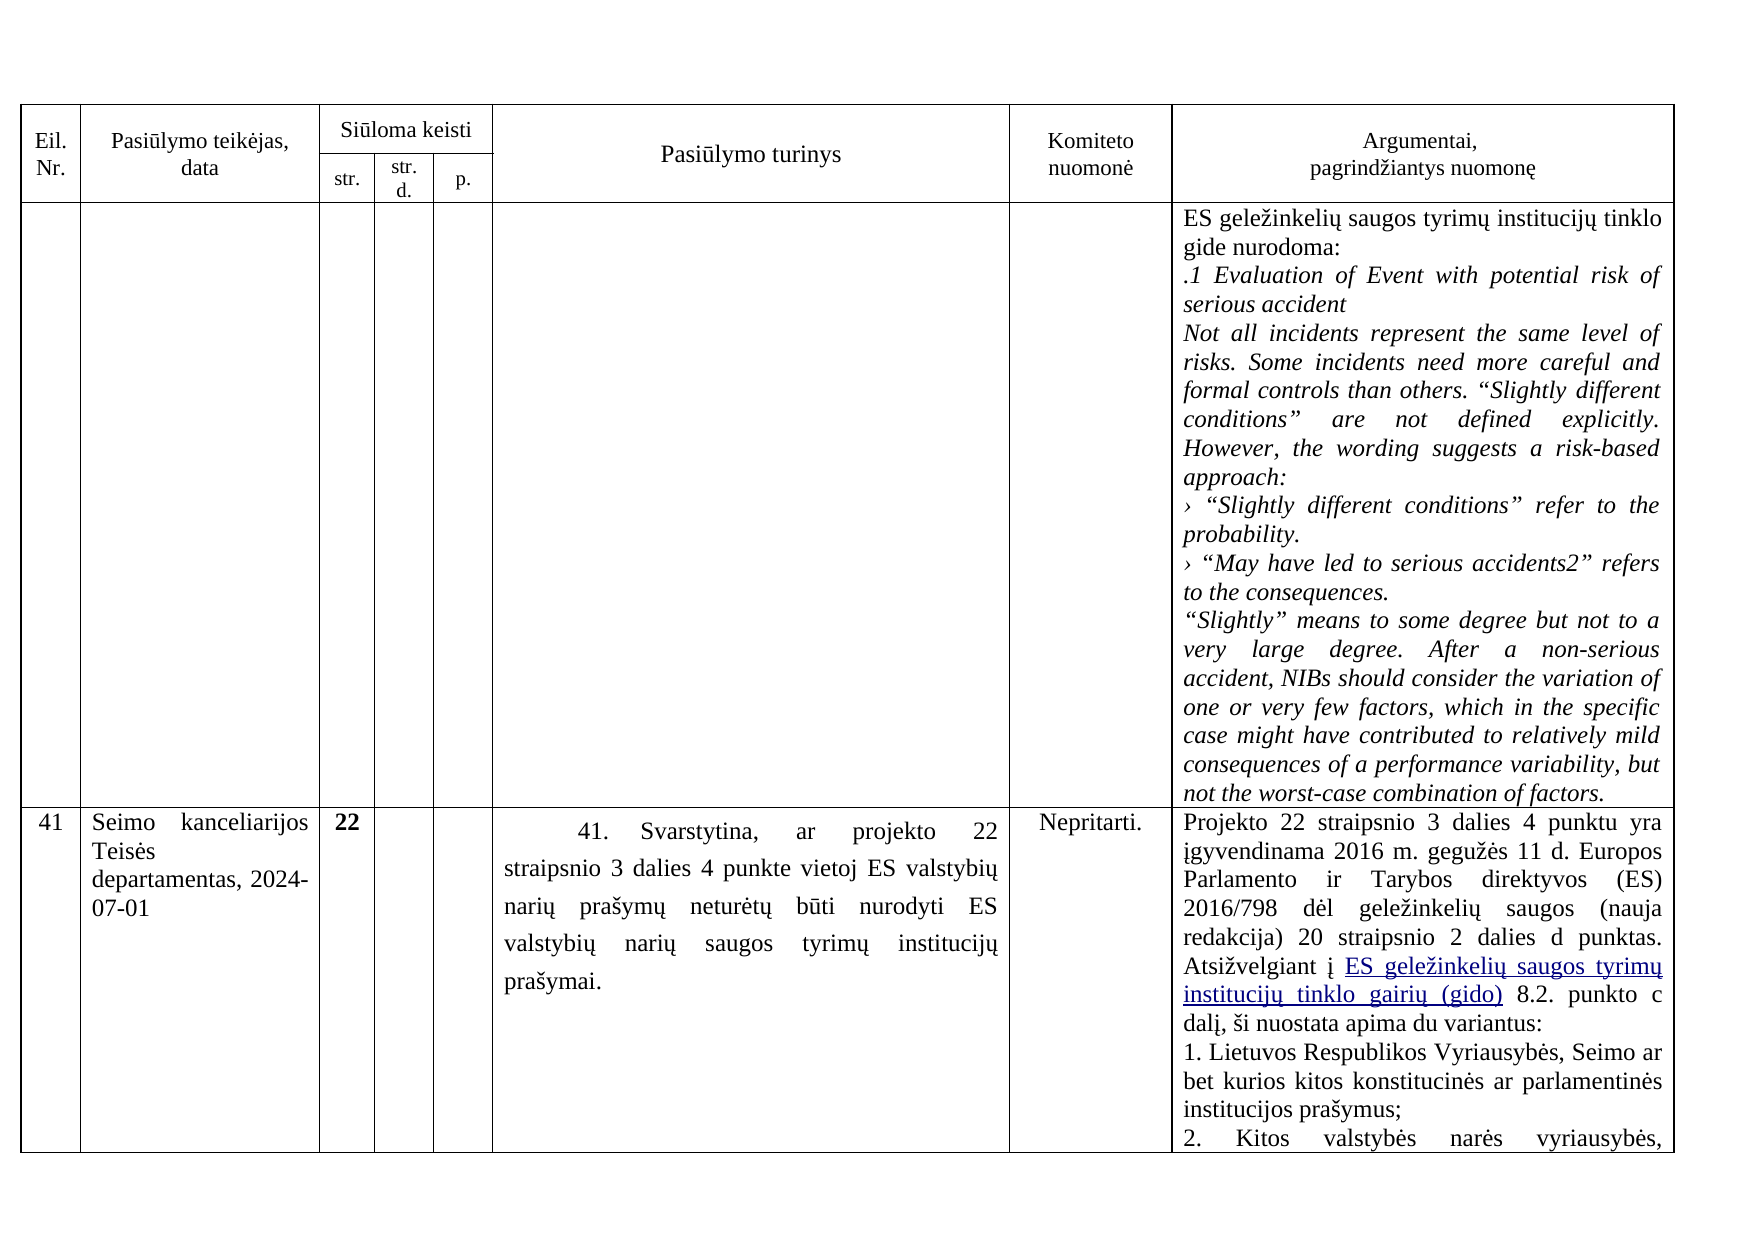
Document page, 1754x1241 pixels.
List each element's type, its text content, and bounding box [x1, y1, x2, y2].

table_cell Projekto 22 straipsnio 3 dalies 4 punktu yra įgyvendinama 2016 m. gegužės 11 d. Europos Parlamento ir Tarybos direktyvos (ES) 2016/798 dėl geležinkelių saugos (nauja redakcija) 20 straipsnio 2 dalies d punktas. Atsižvelgiant į ES geležinkelių saugos tyrimų institucijų tinklo gairių (gido) 8.2. punkto c dalį, ši nuostata apima du variantus: 1. Lietuvos Respublikos Vyriausybės, Seimo ar bet kurios kitos konstitucinės ar parlamentinės institucijos prašymus; 2. Kitos valstybės narės vyriausybės, [1173, 808, 1673, 1152]
table_header Siūloma keisti [320, 105, 492, 153]
table_cell [22, 203, 80, 807]
table_header Pasiūlymo teikėjas, data [81, 105, 319, 202]
table_cell 41. Svarstytina, ar projekto 22 straipsnio 3 dalies 4 punkte vietoj ES valstybių narių prašymų neturėtų būti nurodyti ES valstybių narių saugos tyrimų institucijų prašymai. [493, 808, 1009, 1152]
table_cell [320, 203, 374, 807]
table_cell Seimo kanceliarijos Teisės departamentas, 2024-07-01 [81, 808, 319, 1152]
table_cell str. d. [375, 154, 433, 202]
table_cell p. [434, 154, 492, 202]
table_cell [1010, 203, 1171, 807]
table_header Pasiūlymo turinys [493, 105, 1009, 202]
table_cell Nepritarti. [1010, 808, 1171, 1152]
table_header Eil. Nr. [22, 105, 80, 202]
table_cell [375, 808, 433, 1152]
table_cell [375, 203, 433, 807]
table_cell [434, 808, 492, 1152]
table_cell 22 [320, 808, 374, 1152]
table_header Argumentai, pagrindžiantys nuomonę [1173, 105, 1673, 202]
table_header Komiteto nuomonė [1010, 105, 1171, 202]
table_cell ES geležinkelių saugos tyrimų institucijų tinklo gide nurodoma: .1 Evaluation of Event with potential risk of serious accident Not all incidents represent the same level of risks. Some incidents need more careful and formal controls than others. “Slightly different conditions” are not defined explicitly. However, the wording suggests a risk-based approach: › “Slightly different conditions” refer to the probability. › “May have led to serious accidents2” refers to the consequences. “Slightly” means to some degree but not to a very large degree. After a non-serious accident, NIBs should consider the variation of one or very few factors, which in the specific case might have contributed to relatively mild consequences of a performance variability, but not the worst-case combination of factors. [1173, 203, 1673, 807]
table_cell [81, 203, 319, 807]
table_cell str. [320, 154, 374, 202]
table_cell [434, 203, 492, 807]
table_cell [493, 203, 1009, 807]
table_cell 41 [22, 808, 80, 1152]
